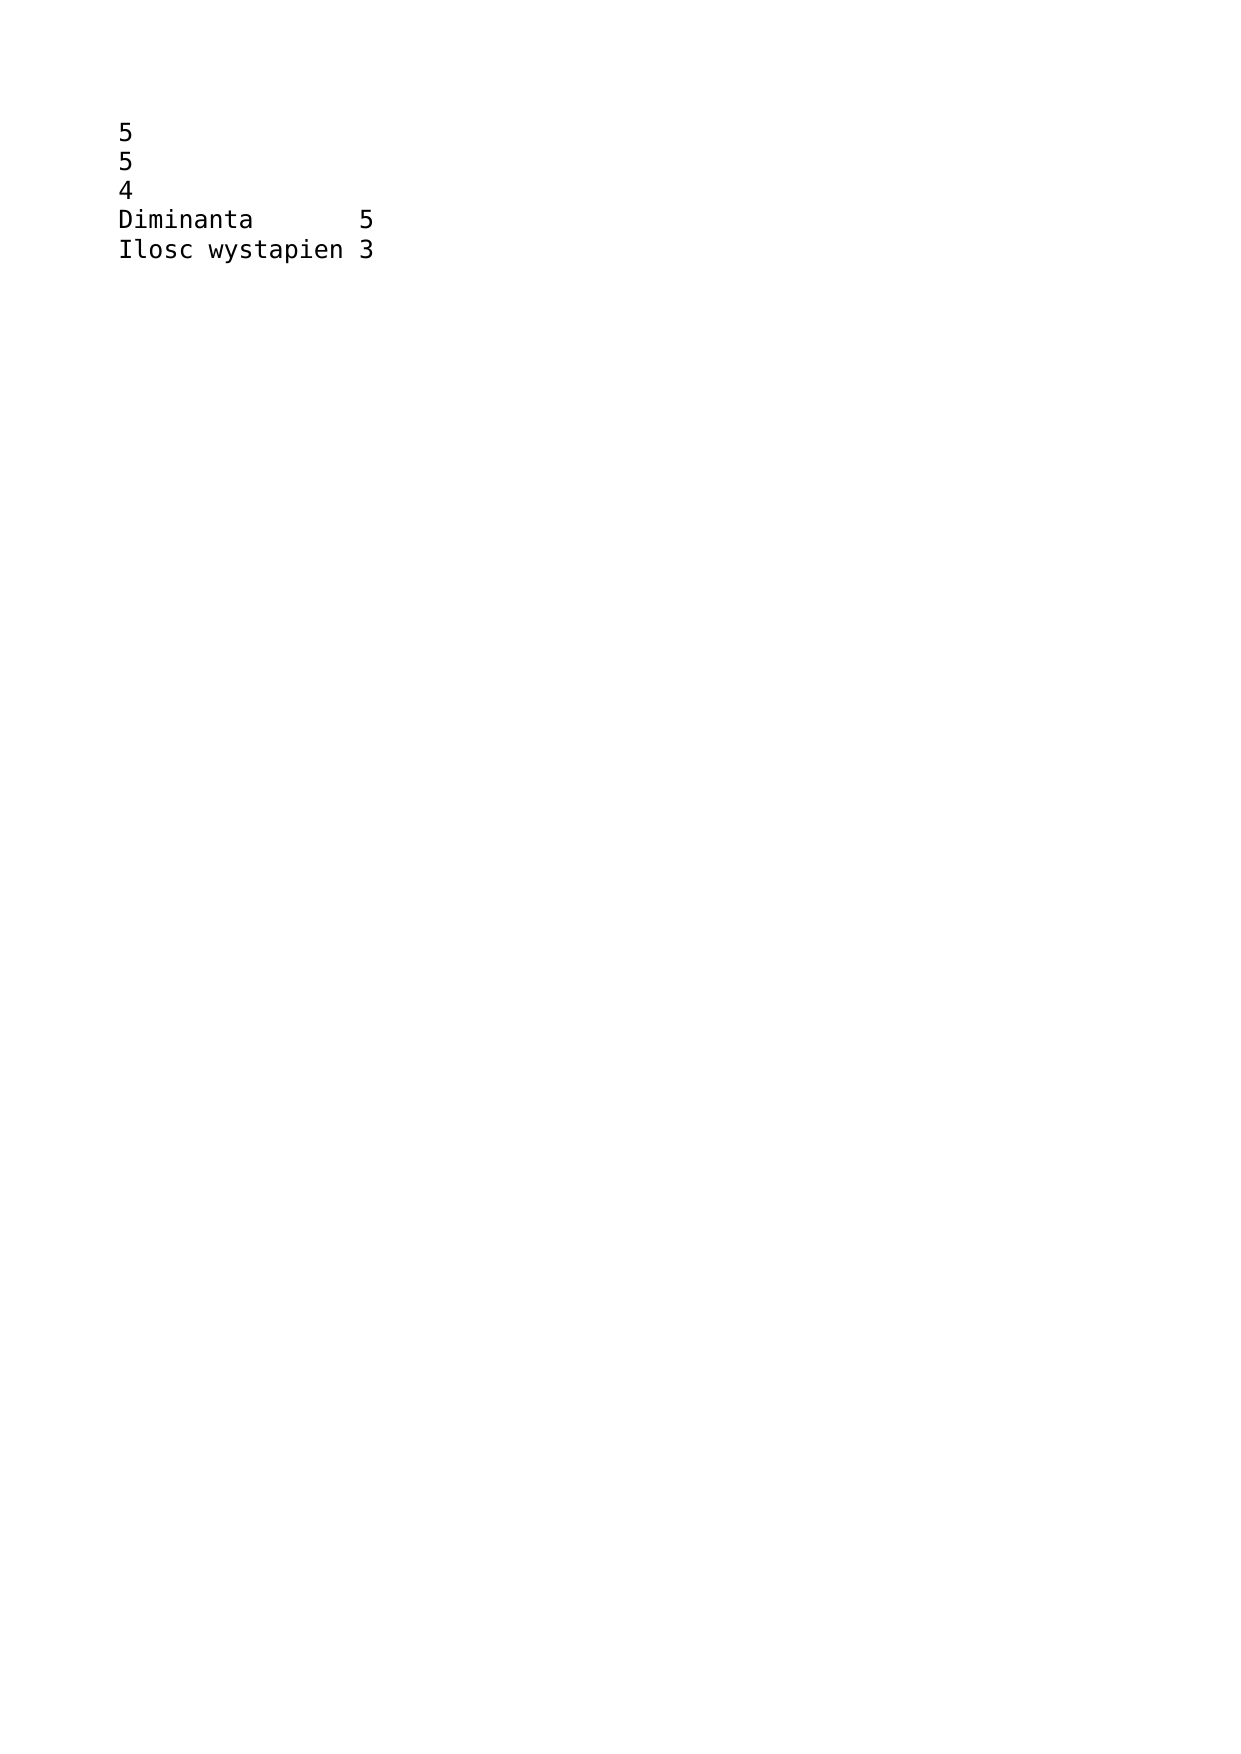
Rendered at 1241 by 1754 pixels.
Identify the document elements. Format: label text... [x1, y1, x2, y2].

text 5 5 4 Diminanta 5 Ilosc wystapien 3 [118, 118, 1122, 264]
